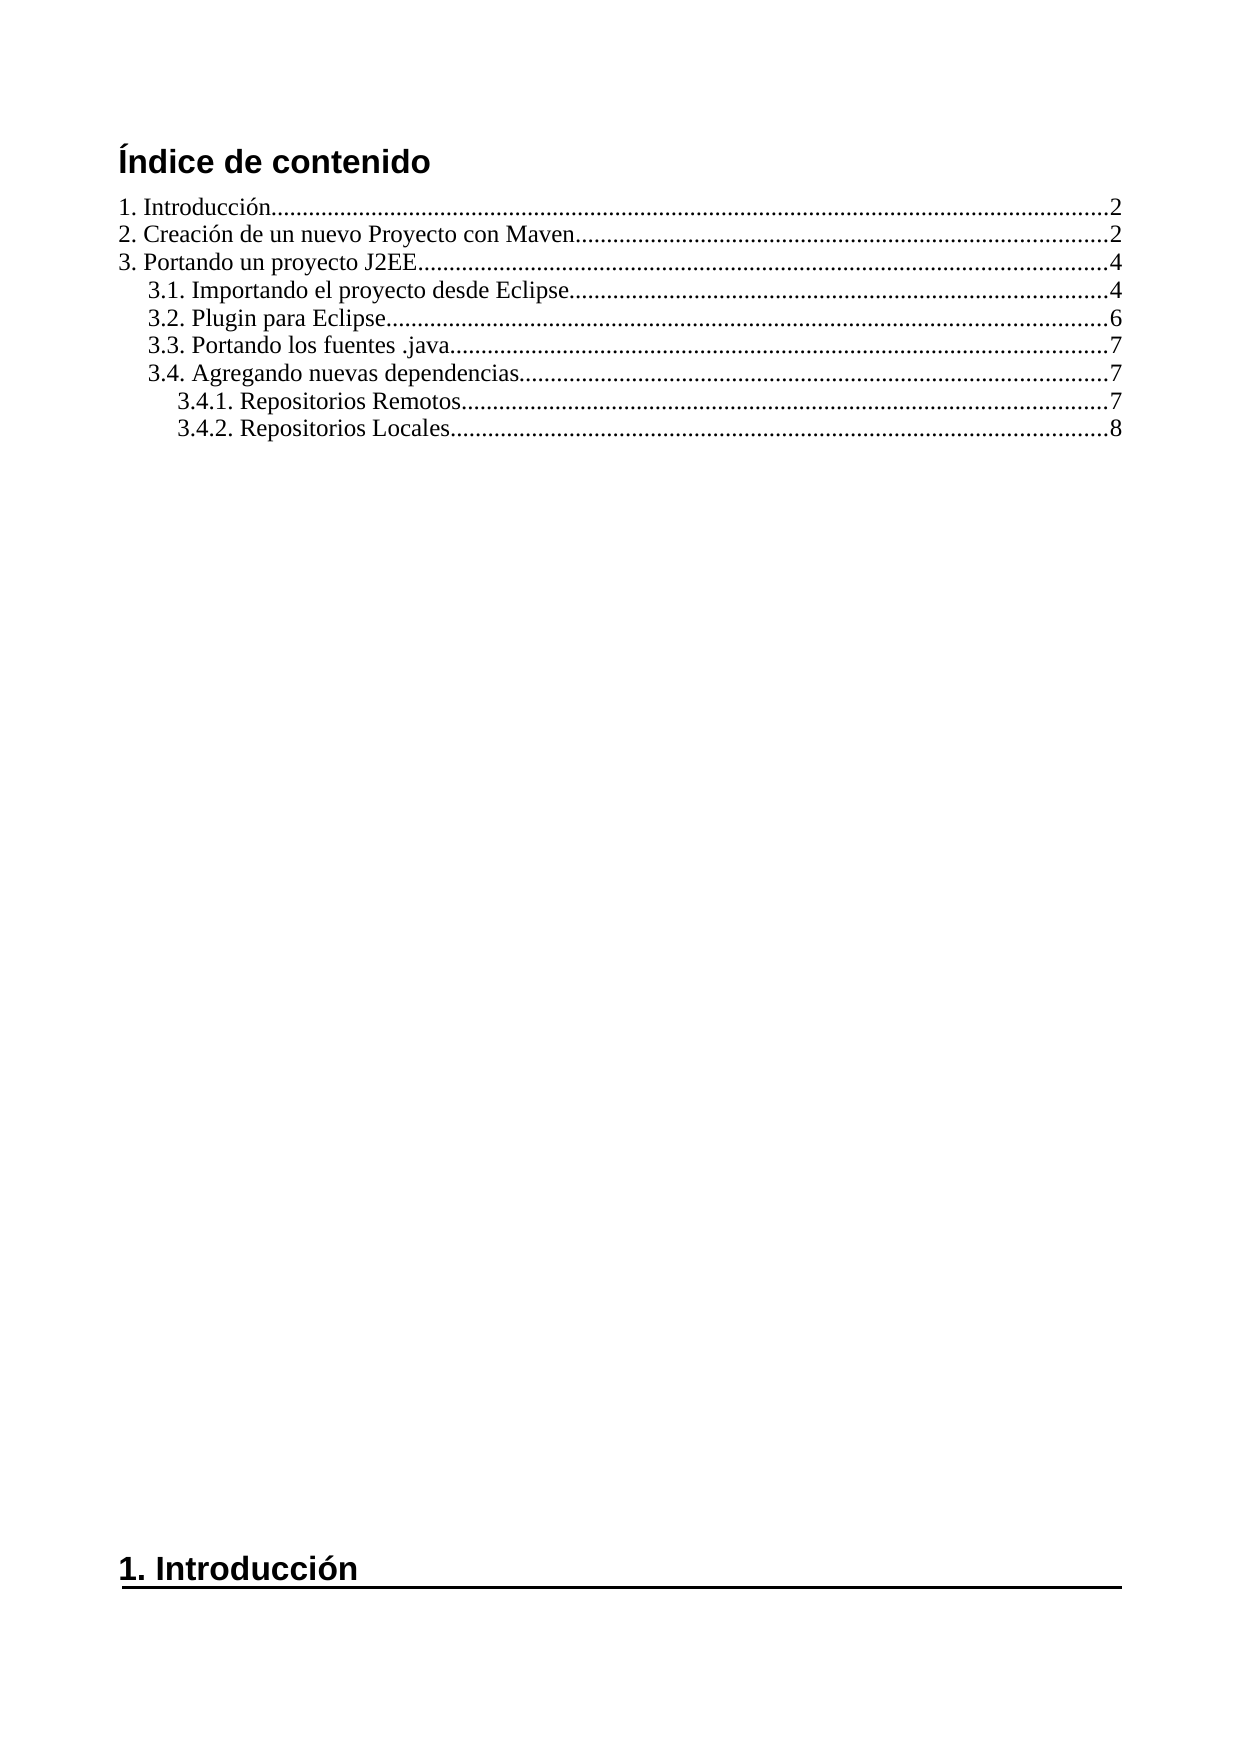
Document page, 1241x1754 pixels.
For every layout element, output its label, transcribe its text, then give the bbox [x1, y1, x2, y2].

text 2. Creación de un nuevo Proyecto con Maven 2 [118, 221, 1122, 248]
text 3.2. Plugin para Eclipse 6 [148, 304, 1122, 331]
text 3.4. Agregando nuevas dependencias 7 [148, 359, 1122, 387]
text 3. Portando un proyecto J2EE 4 [118, 248, 1122, 276]
text 1. Introducción 2 [118, 193, 1122, 221]
text 3.1. Importando el proyecto desde Eclipse 4 [148, 276, 1122, 304]
text 3.4.2. Repositorios Locales 8 [177, 414, 1122, 442]
text 3.3. Portando los fuentes .java 7 [148, 331, 1122, 359]
subtitle Índice de contenido [118, 143, 1122, 180]
text 3.4.1. Repositorios Remotos 7 [177, 387, 1122, 414]
subtitle 1. Introducción [118, 1550, 1122, 1587]
